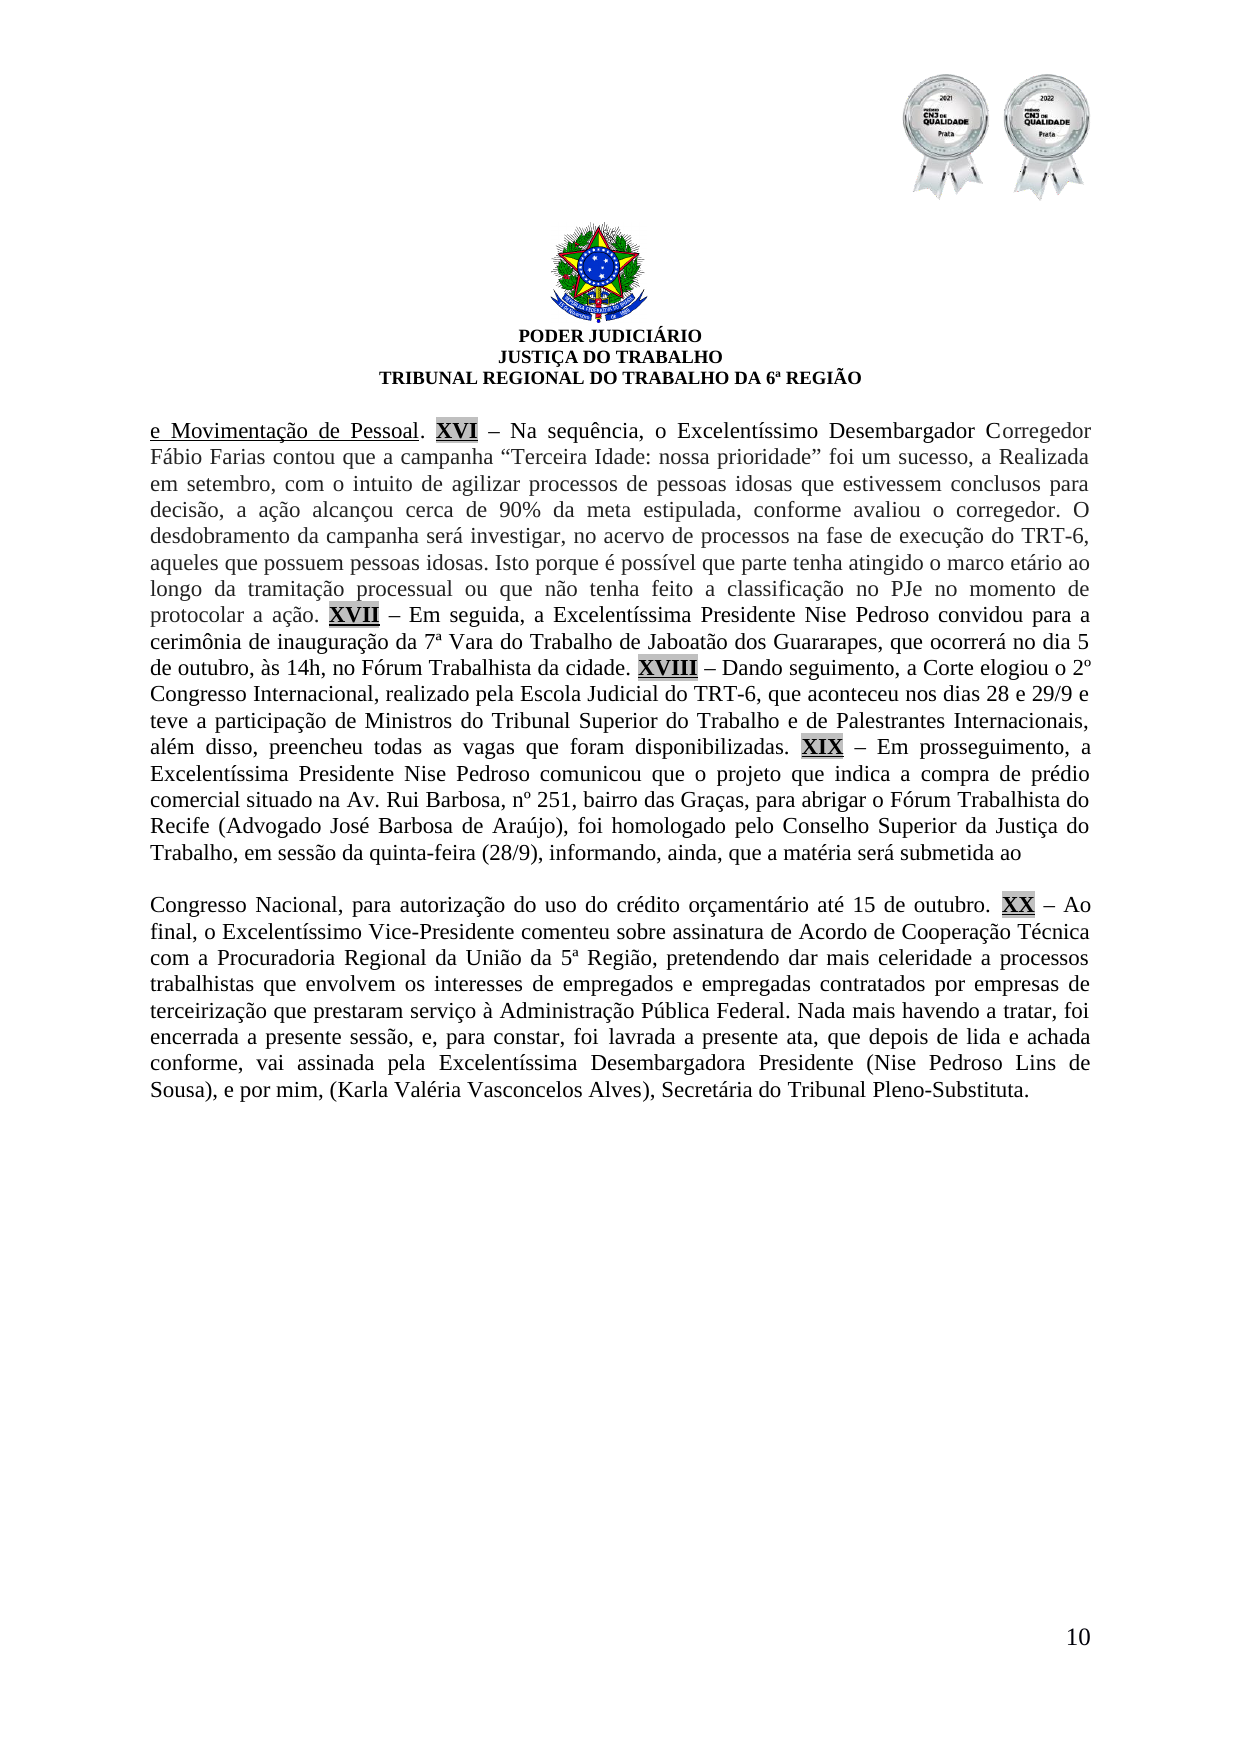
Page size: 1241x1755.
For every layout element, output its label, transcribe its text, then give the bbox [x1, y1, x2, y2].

text Congresso Nacional, para autorização do uso do crédito orçamentário até 15 de outubro. XX – Ao final, o Excelentíssimo Vice-Presidente comenteu sobre assinatura de Acordo de Cooperação Técnica com a Procuradoria Regional da União da 5ª Região, pretendendo dar mais celeridade a processos trabalhistas que envolvem os interesses de empregados e empregadas contratados por empresas de terceirização que prestaram serviço à Administração Pública Federal. Nada mais havendo a tratar, foi encerrada a presente sessão, e, para constar, foi lavrada a presente ata, que depois de lida e achada conforme, vai assinada pela Excelentíssima Desembargadora Presidente (Nise Pedroso Lins de Sousa), e por mim, (Karla Valéria Vasconcelos Alves), Secretária do Tribunal Pleno-Substituta. [150, 891, 1091, 1102]
text e Movimentação de Pessoal. XVI – Na sequência, o Excelentíssimo Desembargador Corregedor Fábio Farias contou que a campanha “Terceira Idade: nossa prioridade” foi um sucesso, a Realizada em setembro, com o intuito de agilizar processos de pessoas idosas que estivessem conclusos para decisão, a ação alcançou cerca de 90% da meta estipulada, conforme avaliou o corregedor. O desdobramento da campanha será investigar, no acervo de processos na fase de execução do TRT-6, aqueles que possuem pessoas idosas. Isto porque é possível que parte tenha atingido o marco etário ao longo da tramitação processual ou que não tenha feito a classificação no PJe no momento de protocolar a ação. XVII – Em seguida, a Excelentíssima Presidente Nise Pedroso convidou para a cerimônia de inauguração da 7ª Vara do Trabalho de Jaboatão dos Guararapes, que ocorrerá no dia 5 de outubro, às 14h, no Fórum Trabalhista da cidade. XVIII – Dando seguimento, a Corte elogiou o 2º Congresso Internacional, realizado pela Escola Judicial do TRT-6, que aconteceu nos dias 28 e 29/9 e teve a participação de Ministros do Tribunal Superior do Trabalho e de Palestrantes Internacionais, além disso, preencheu todas as vagas que foram disponibilizadas. XIX – Em prosseguimento, a Excelentíssima Presidente Nise Pedroso comunicou que o projeto que indica a compra de prédio comercial situado na Av. Rui Barbosa, nº 251, bairro das Graças, para abrigar o Fórum Trabalhista do Recife (Advogado José Barbosa de Araújo), foi homologado pelo Conselho Superior da Justiça do Trabalho, em sessão da quinta-feira (28/9), informando, ainda, que a matéria será submetida ao [150, 417, 1091, 865]
